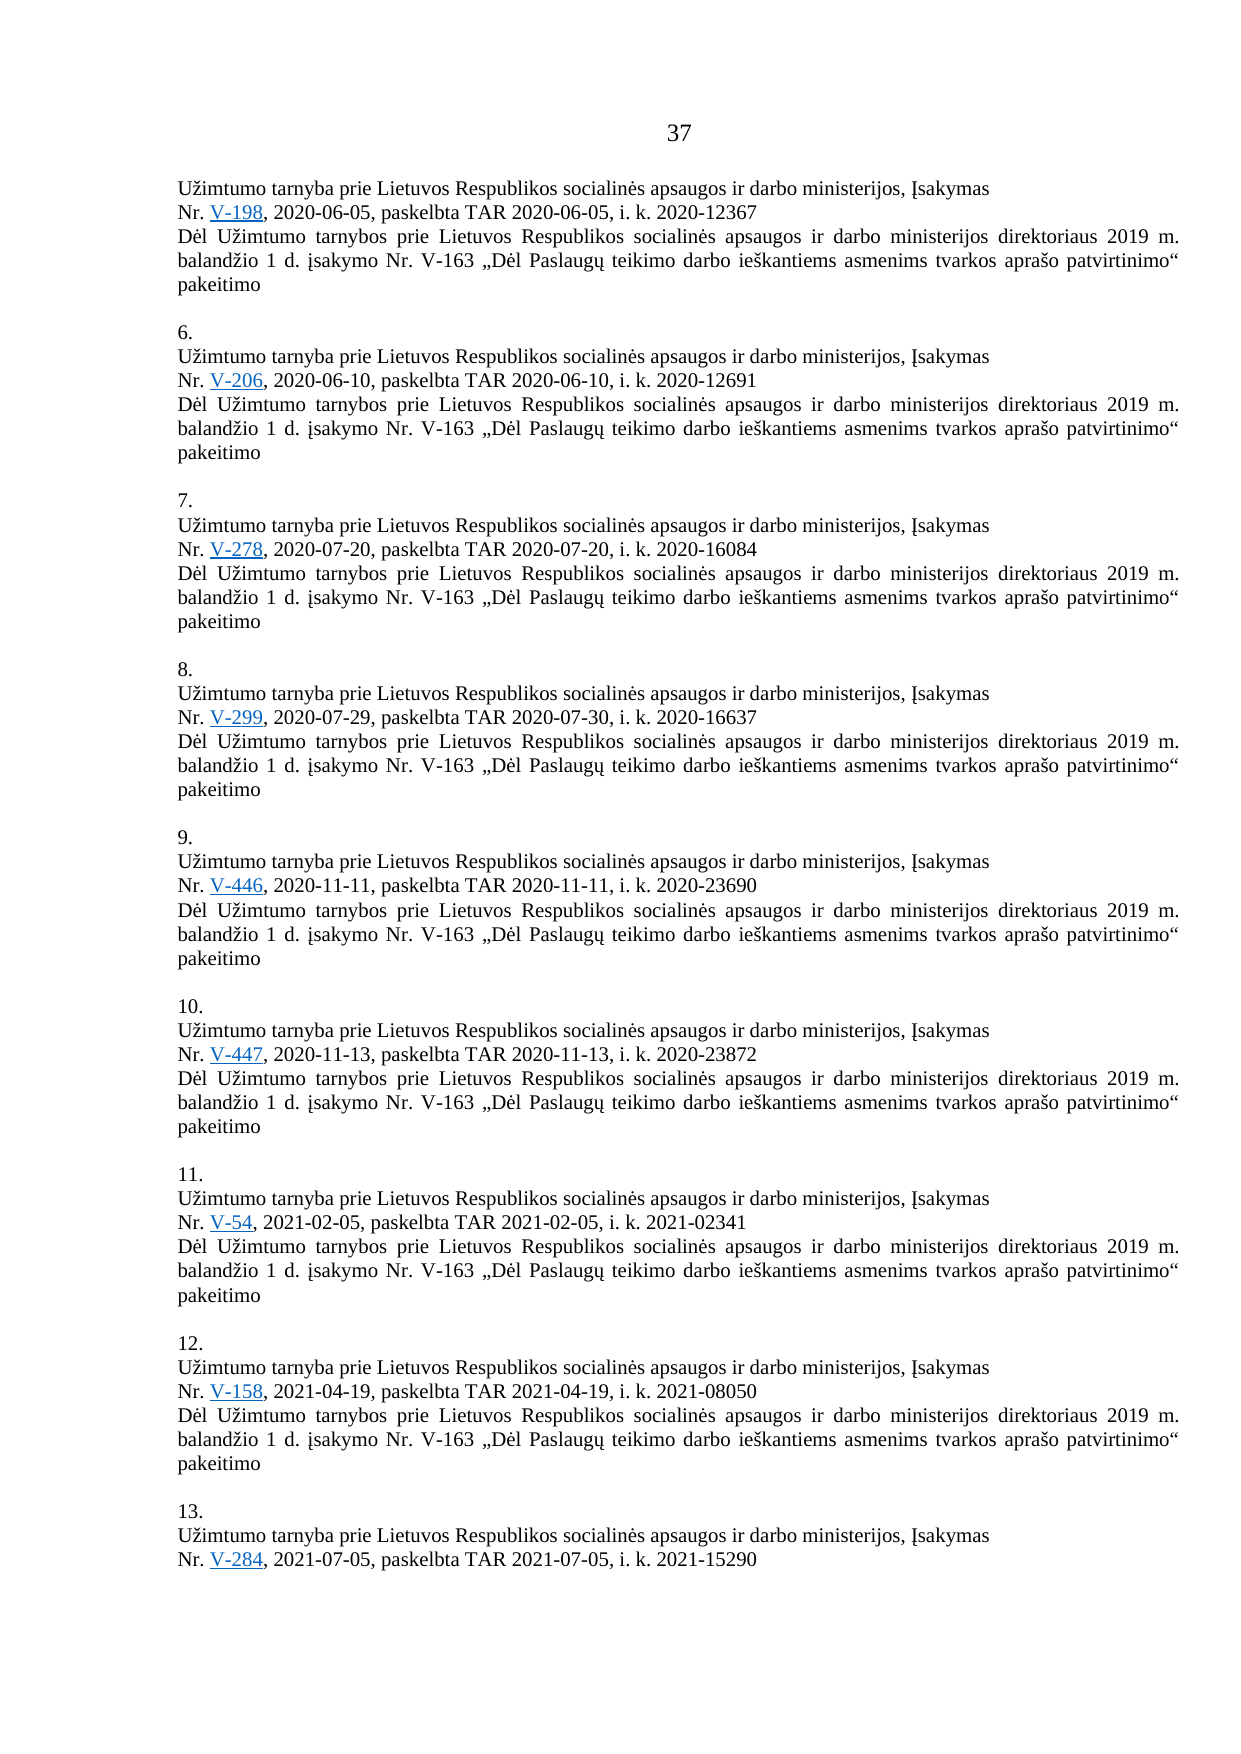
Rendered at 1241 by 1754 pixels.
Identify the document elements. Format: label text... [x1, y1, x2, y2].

text Užimtumo tarnyba prie Lietuvos Respublikos socialinės apsaugos ir darbo ministerijos, Įsakymas [177, 1355, 1181, 1379]
text Dėl Užimtumo tarnybos prie Lietuvos Respublikos socialinės apsaugos ir darbo ministerijos direktoriaus 2019 m. balandžio 1 d. įsakymo Nr. V-163 „Dėl Paslaugų teikimo darbo ieškantiems asmenims tvarkos aprašo patvirtinimo“ pakeitimo [177, 1234, 1181, 1307]
text 10. [177, 994, 1181, 1018]
text Nr. V-447, 2020-11-13, paskelbta TAR 2020-11-13, i. k. 2020-23872 [177, 1042, 1181, 1066]
text 11. [177, 1162, 1181, 1186]
text 7. [177, 488, 1181, 512]
text Dėl Užimtumo tarnybos prie Lietuvos Respublikos socialinės apsaugos ir darbo ministerijos direktoriaus 2019 m. balandžio 1 d. įsakymo Nr. V-163 „Dėl Paslaugų teikimo darbo ieškantiems asmenims tvarkos aprašo patvirtinimo“ pakeitimo [177, 224, 1181, 296]
text 6. [177, 320, 1181, 344]
text Nr. V-158, 2021-04-19, paskelbta TAR 2021-04-19, i. k. 2021-08050 [177, 1379, 1181, 1403]
text Dėl Užimtumo tarnybos prie Lietuvos Respublikos socialinės apsaugos ir darbo ministerijos direktoriaus 2019 m. balandžio 1 d. įsakymo Nr. V-163 „Dėl Paslaugų teikimo darbo ieškantiems asmenims tvarkos aprašo patvirtinimo“ pakeitimo [177, 561, 1181, 633]
text Užimtumo tarnyba prie Lietuvos Respublikos socialinės apsaugos ir darbo ministerijos, Įsakymas [177, 344, 1181, 368]
text Nr. V-446, 2020-11-11, paskelbta TAR 2020-11-11, i. k. 2020-23690 [177, 873, 1181, 897]
text Nr. V-299, 2020-07-29, paskelbta TAR 2020-07-30, i. k. 2020-16637 [177, 705, 1181, 729]
text Nr. V-54, 2021-02-05, paskelbta TAR 2021-02-05, i. k. 2021-02341 [177, 1210, 1181, 1234]
text Užimtumo tarnyba prie Lietuvos Respublikos socialinės apsaugos ir darbo ministerijos, Įsakymas [177, 849, 1181, 873]
text Dėl Užimtumo tarnybos prie Lietuvos Respublikos socialinės apsaugos ir darbo ministerijos direktoriaus 2019 m. balandžio 1 d. įsakymo Nr. V-163 „Dėl Paslaugų teikimo darbo ieškantiems asmenims tvarkos aprašo patvirtinimo“ pakeitimo [177, 1403, 1181, 1475]
text Dėl Užimtumo tarnybos prie Lietuvos Respublikos socialinės apsaugos ir darbo ministerijos direktoriaus 2019 m. balandžio 1 d. įsakymo Nr. V-163 „Dėl Paslaugų teikimo darbo ieškantiems asmenims tvarkos aprašo patvirtinimo“ pakeitimo [177, 1066, 1181, 1138]
text Užimtumo tarnyba prie Lietuvos Respublikos socialinės apsaugos ir darbo ministerijos, Įsakymas [177, 1186, 1181, 1210]
text Nr. V-284, 2021-07-05, paskelbta TAR 2021-07-05, i. k. 2021-15290 [177, 1547, 1181, 1571]
text Užimtumo tarnyba prie Lietuvos Respublikos socialinės apsaugos ir darbo ministerijos, Įsakymas [177, 1018, 1181, 1042]
text Nr. V-198, 2020-06-05, paskelbta TAR 2020-06-05, i. k. 2020-12367 [177, 200, 1181, 224]
text Dėl Užimtumo tarnybos prie Lietuvos Respublikos socialinės apsaugos ir darbo ministerijos direktoriaus 2019 m. balandžio 1 d. įsakymo Nr. V-163 „Dėl Paslaugų teikimo darbo ieškantiems asmenims tvarkos aprašo patvirtinimo“ pakeitimo [177, 729, 1181, 801]
text 13. [177, 1499, 1181, 1523]
text Užimtumo tarnyba prie Lietuvos Respublikos socialinės apsaugos ir darbo ministerijos, Įsakymas [177, 1523, 1181, 1547]
text Užimtumo tarnyba prie Lietuvos Respublikos socialinės apsaugos ir darbo ministerijos, Įsakymas [177, 176, 1181, 200]
text Dėl Užimtumo tarnybos prie Lietuvos Respublikos socialinės apsaugos ir darbo ministerijos direktoriaus 2019 m. balandžio 1 d. įsakymo Nr. V-163 „Dėl Paslaugų teikimo darbo ieškantiems asmenims tvarkos aprašo patvirtinimo“ pakeitimo [177, 392, 1181, 464]
text Dėl Užimtumo tarnybos prie Lietuvos Respublikos socialinės apsaugos ir darbo ministerijos direktoriaus 2019 m. balandžio 1 d. įsakymo Nr. V-163 „Dėl Paslaugų teikimo darbo ieškantiems asmenims tvarkos aprašo patvirtinimo“ pakeitimo [177, 897, 1181, 970]
text Nr. V-278, 2020-07-20, paskelbta TAR 2020-07-20, i. k. 2020-16084 [177, 537, 1181, 561]
text 8. [177, 657, 1181, 681]
text Užimtumo tarnyba prie Lietuvos Respublikos socialinės apsaugos ir darbo ministerijos, Įsakymas [177, 512, 1181, 537]
text 12. [177, 1331, 1181, 1355]
text 9. [177, 825, 1181, 849]
text Užimtumo tarnyba prie Lietuvos Respublikos socialinės apsaugos ir darbo ministerijos, Įsakymas [177, 681, 1181, 705]
text Nr. V-206, 2020-06-10, paskelbta TAR 2020-06-10, i. k. 2020-12691 [177, 368, 1181, 392]
